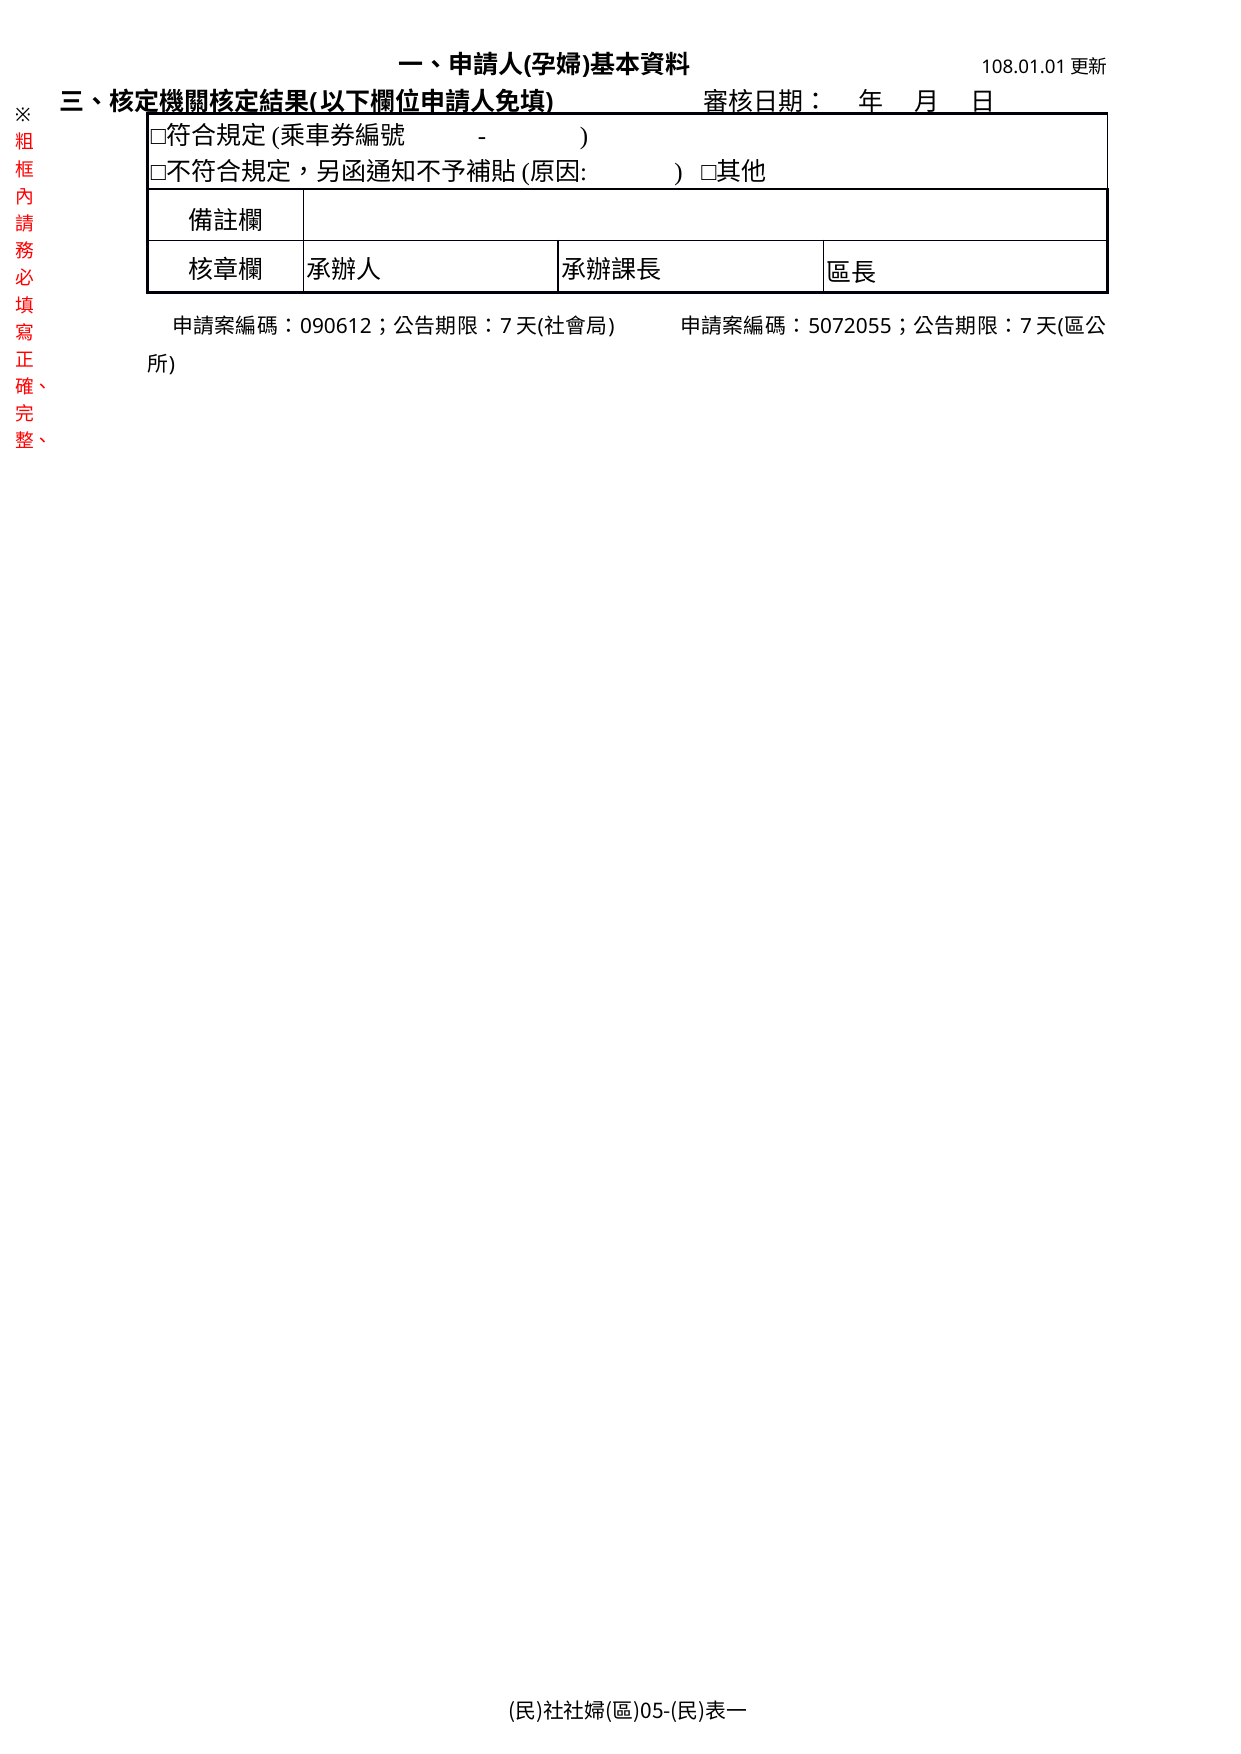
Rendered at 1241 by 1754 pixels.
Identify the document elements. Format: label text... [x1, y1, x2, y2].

table_cell 承辦人 [304, 241, 557, 291]
table_cell 核章欄 [149, 241, 303, 291]
table_cell [304, 190, 1106, 239]
table_header □符合規定 (乘車券編號 - ) □不符合規定，另函通知不予補貼 (原因: ) □其他 [149, 115, 1107, 188]
subtitle 一、申請人(孕婦)基本資料 108.01.01更新 [59, 37, 1107, 75]
text 申請案編碼：090612；公告期限：7天(社會局) 申請案編碼：5072055；公告期限：7天(區公所) [148, 294, 1107, 375]
text ※粗框內請務必填寫正確、完整、工整 [15, 102, 46, 449]
table_cell 區長 [824, 241, 1106, 291]
table_cell 承辦課長 [559, 241, 823, 291]
table_cell 備註欄 [149, 190, 303, 239]
text 三、核定機關核定結果(以下欄位申請人免填) 審核日期： 年 月 日 [59, 75, 1160, 112]
